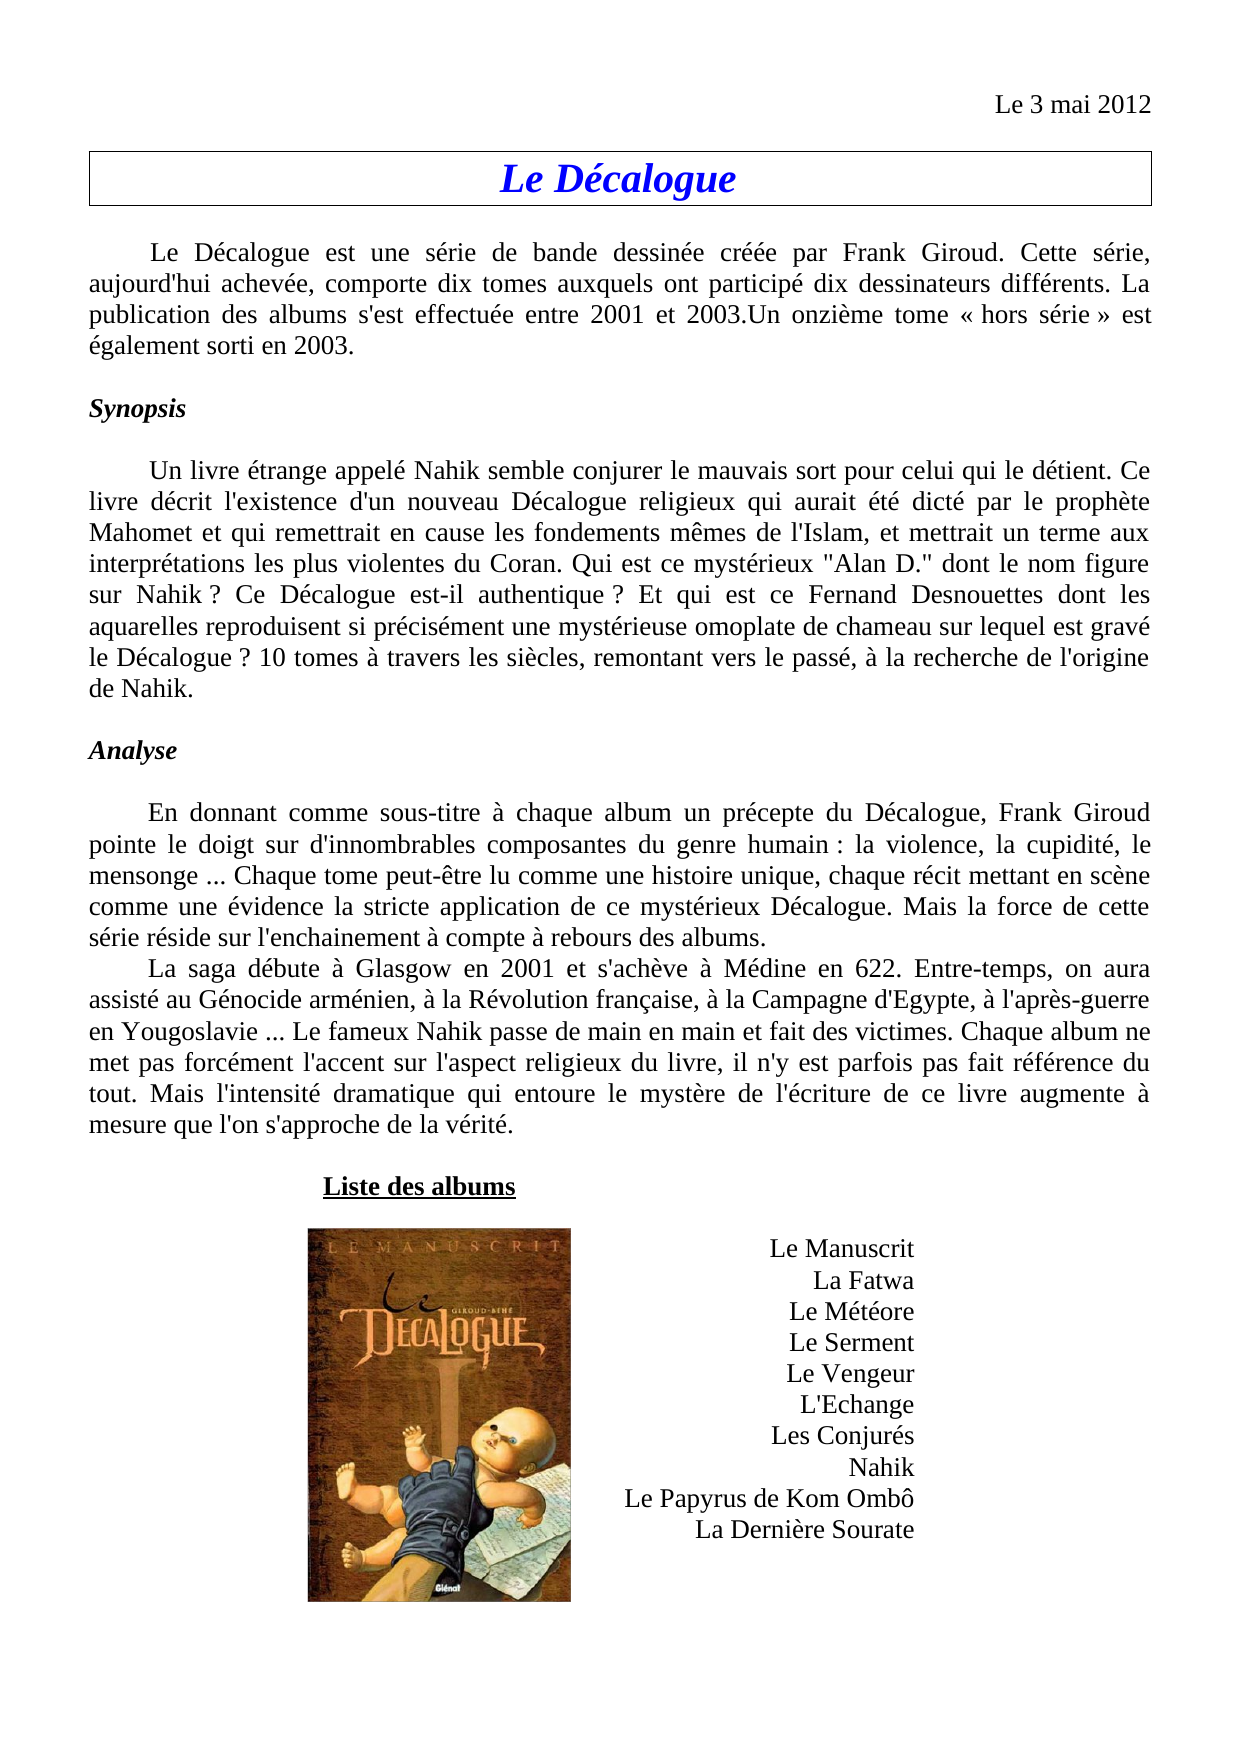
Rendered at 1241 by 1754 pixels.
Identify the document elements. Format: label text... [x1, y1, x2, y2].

text La Dernière Sourate [571, 1513, 1152, 1544]
text Le Papyrus de Kom Ombô [571, 1482, 1152, 1513]
text En donnant comme sous-titre à chaque album un précepte du Décalogue, Frank Giroud pointe le doigt sur d'innombrables composantes du genre humain : la violence, la cupidité, le mensonge ... Chaque tome peut-être lu comme une histoire unique, chaque récit mettant en scène comme une évidence la stricte application de ce mystérieux Décalogue. Mais la force de cette série réside sur l'enchainement à compte à rebours des albums. [88, 797, 1152, 952]
text Le Serment [571, 1326, 1152, 1357]
text [88, 1357, 307, 1388]
text Analyse [88, 734, 1152, 765]
text [88, 1419, 307, 1451]
text L'Echange [571, 1388, 1152, 1419]
text [88, 1326, 307, 1357]
text Le Météore [571, 1295, 1152, 1326]
text [88, 1451, 307, 1482]
text [88, 1233, 307, 1264]
text [88, 1295, 307, 1326]
text Nahik [571, 1451, 1152, 1482]
text Le Manuscrit [571, 1233, 1152, 1264]
text Synopsis [88, 392, 1152, 423]
text Liste des albums [88, 1170, 1152, 1201]
text Le 3 mai 2012 [88, 88, 1152, 120]
text La Fatwa [571, 1264, 1152, 1295]
text Un livre étrange appelé Nahik semble conjurer le mauvais sort pour celui qui le détient. Ce livre décrit l'existence d'un nouveau Décalogue religieux qui aurait été dicté par le prophète Mahomet et qui remettrait en cause les fondements mêmes de l'Islam, et mettrait un terme aux interprétations les plus violentes du Coran. Qui est ce mystérieux "Alan D." dont le nom figure sur Nahik ? Ce Décalogue est-il authentique ? Et qui est ce Fernand Desnouettes dont les aquarelles reproduisent si précisément une mystérieuse omoplate de chameau sur lequel est gravé le Décalogue ? 10 tomes à travers les siècles, remontant vers le passé, à la recherche de l'origine de Nahik. [88, 454, 1152, 703]
text [88, 1388, 307, 1419]
text La saga débute à Glasgow en 2001 et s'achève à Médine en 622. Entre-temps, on aura assisté au Génocide arménien, à la Révolution française, à la Campagne d'Egypte, à l'après-guerre en Yougoslavie ... Le fameux Nahik passe de main en main et fait des victimes. Chaque album ne met pas forcément l'accent sur l'aspect religieux du livre, il n'y est parfois pas fait référence du tout. Mais l'intensité dramatique qui entoure le mystère de l'écriture de ce livre augmente à mesure que l'on s'approche de la vérité. [88, 952, 1152, 1139]
picture [307, 1228, 571, 1602]
text Le Décalogue [90, 152, 1151, 205]
text Le Vengeur [571, 1357, 1152, 1388]
text Le Décalogue est une série de bande dessinée créée par Frank Giroud. Cette série, aujourd'hui achevée, comporte dix tomes auxquels ont participé dix dessinateurs différents. La publication des albums s'est effectuée entre 2001 et 2003. Un onzième tome « hors série » est également sorti en 2003. [88, 236, 1152, 361]
text [88, 1264, 307, 1295]
text [88, 1513, 307, 1544]
text Les Conjurés [571, 1419, 1152, 1451]
text [88, 1482, 307, 1513]
